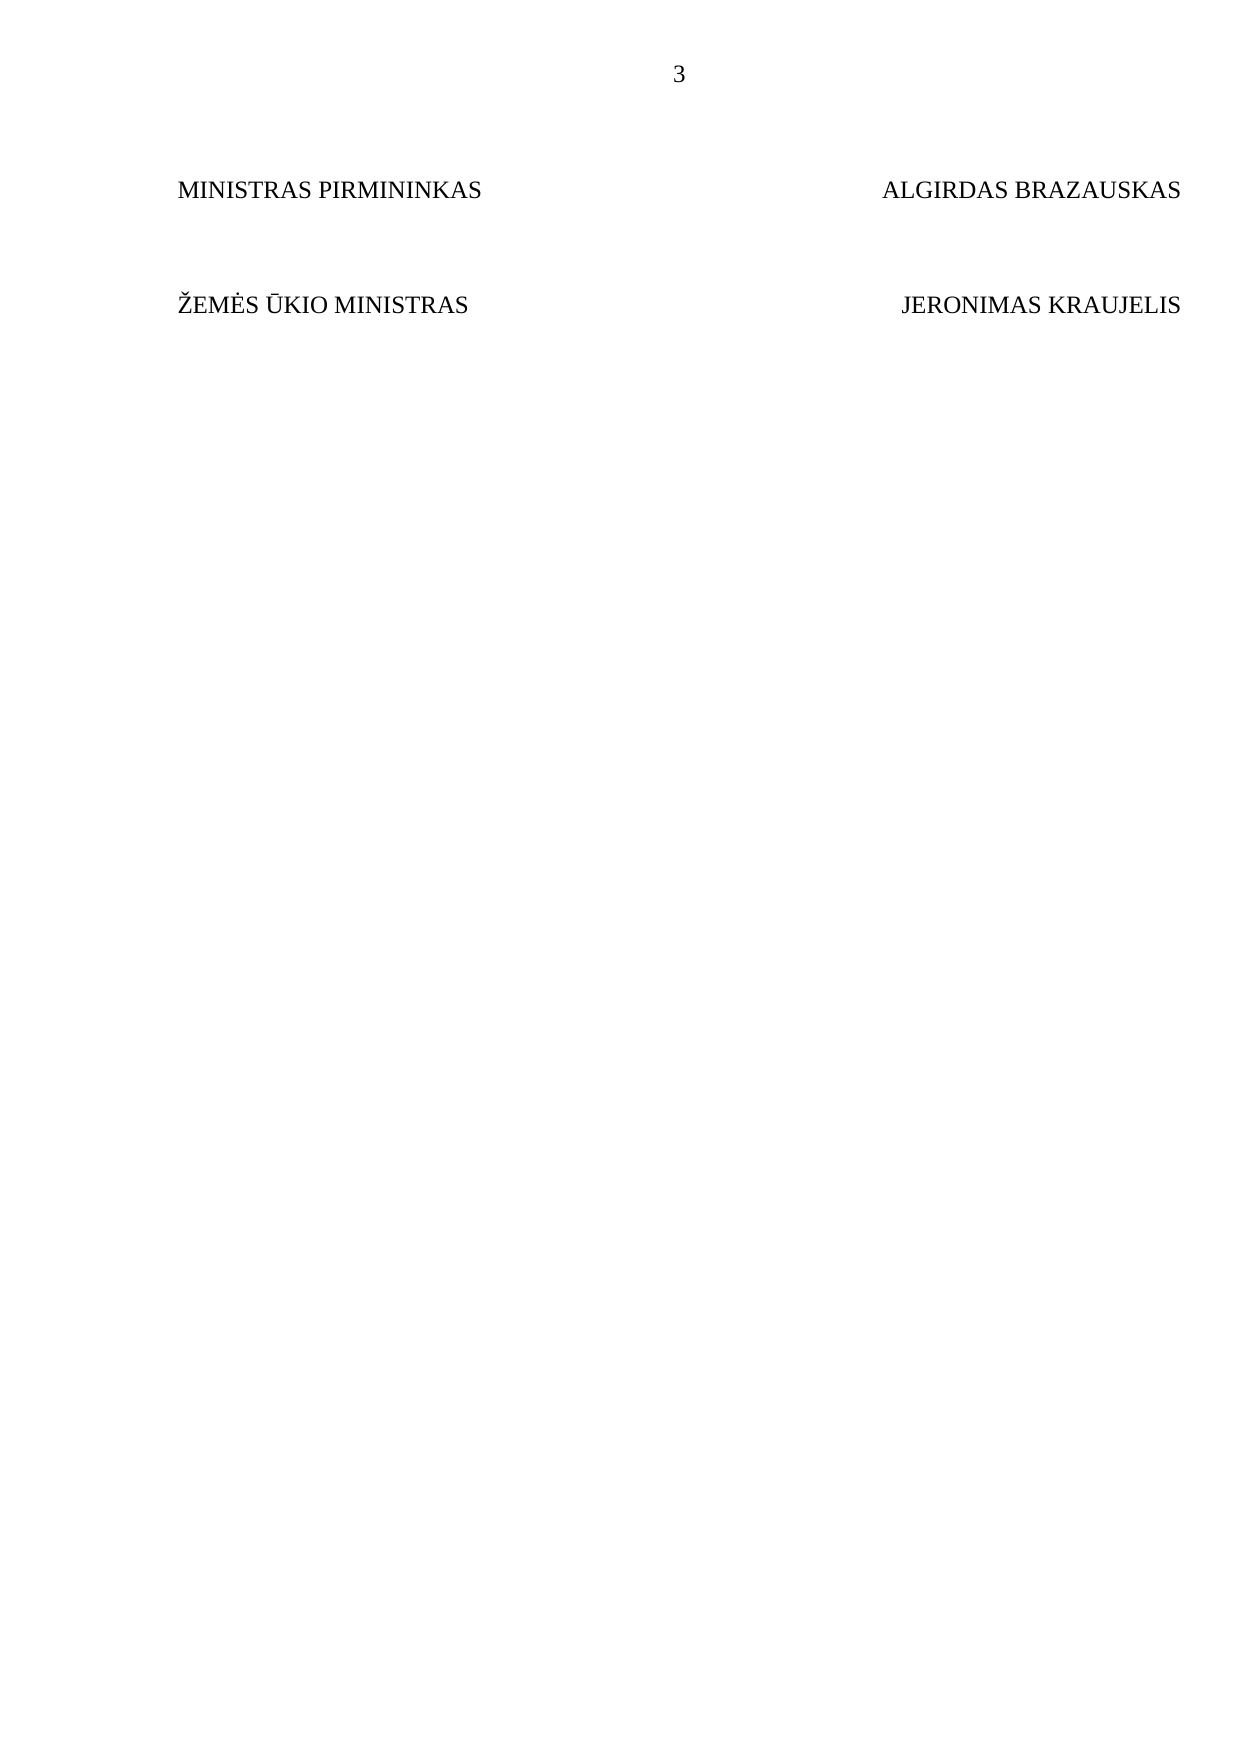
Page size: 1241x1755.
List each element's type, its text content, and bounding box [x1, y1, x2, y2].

text Ministras Pirmininkas Algirdas Brazauskas [177, 176, 1181, 204]
text Žemės ūkio ministras Jeronimas Kraujelis [177, 291, 1181, 319]
